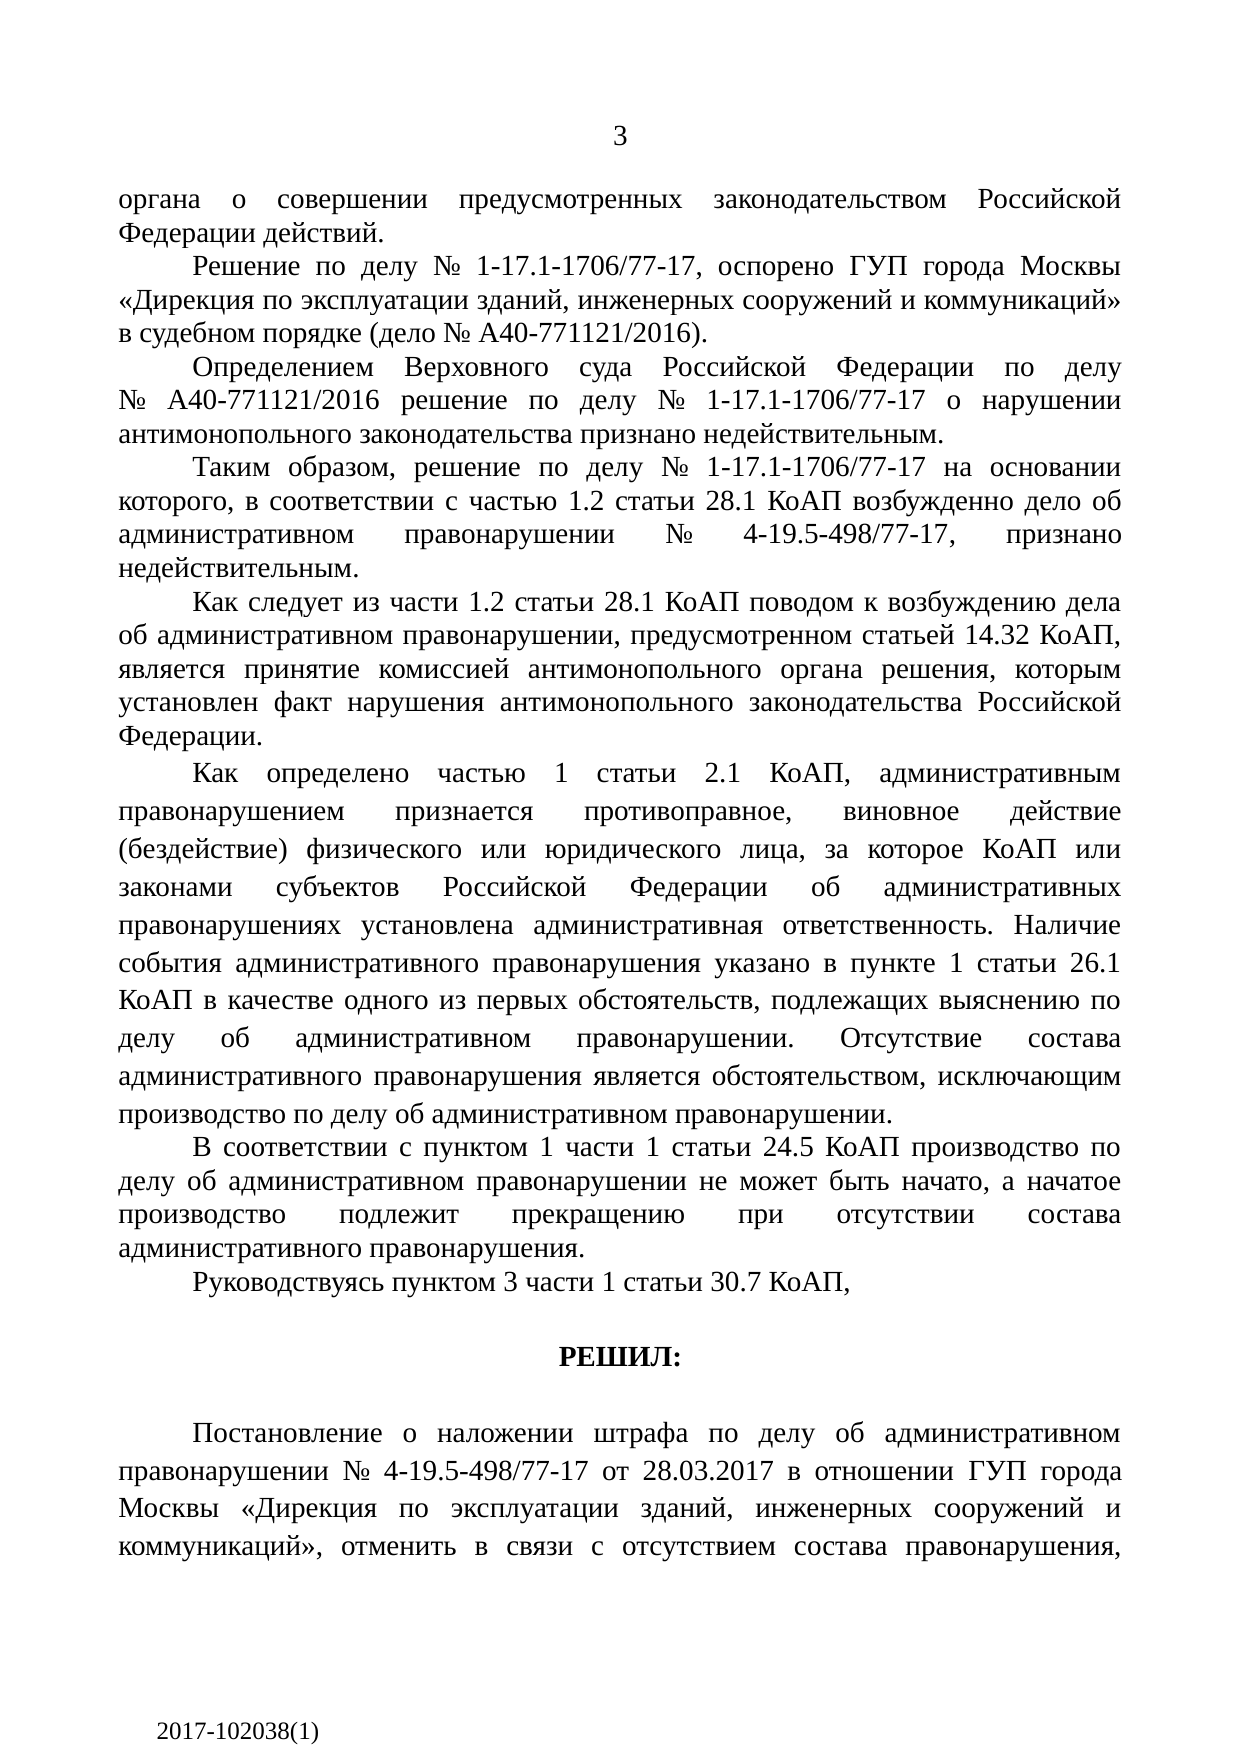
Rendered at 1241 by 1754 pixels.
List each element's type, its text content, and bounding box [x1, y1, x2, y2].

text Как определено частью 1 статьи 2.1 КоАП, административным правонарушением признается противоправное, виновное действие (бездействие) физического или юридического лица, за которое КоАП или законами субъектов Российской Федерации об административных правонарушениях установлена административная ответственность. Наличие события административного правонарушения указано в пункте 1 статьи 26.1 КоАП в качестве одного из первых обстоятельств, подлежащих выяснению по делу об административном правонарушении. Отсутствие состава административного правонарушения является обстоятельством, исключающим производство по делу об административном правонарушении. [118, 751, 1122, 1129]
text В соответствии с пунктом 1 части 1 статьи 24.5 КоАП производство по делу об административном правонарушении не может быть начато, а начатое производство подлежит прекращению при отсутствии состава административного правонарушения. [118, 1129, 1122, 1264]
text Определением Верховного суда Российской Федерации по делу № А40-771121/2016 решение по делу № 1-17.1-1706/77-17 о нарушении антимонопольного законодательства признано недействительным. [118, 349, 1122, 449]
text Как следует из части 1.2 статьи 28.1 КоАП поводом к возбуждению дела об административном правонарушении, предусмотренном статьей 14.32 КоАП, является принятие комиссией антимонопольного органа решения, которым установлен факт нарушения антимонопольного законодательства Российской Федерации. [118, 584, 1122, 751]
text Решение по делу № 1-17.1-1706/77-17, оспорено ГУП города Москвы «Дирекция по эксплуатации зданий, инженерных сооружений и коммуникаций» в судебном порядке (дело № А40-771121/2016). [118, 248, 1122, 349]
text Таким образом, решение по делу № 1-17.1-1706/77-17 на основании которого, в соответствии с частью 1.2 статьи 28.1 КоАП возбужденно дело об административном правонарушении № 4-19.5-498/77-17, признано недействительным. [118, 449, 1122, 584]
text органа о совершении предусмотренных законодательством Российской Федерации действий. [118, 181, 1122, 248]
text Руководствуясь пунктом 3 части 1 статьи 30.7 КоАП, [118, 1264, 1122, 1297]
text РЕШИЛ: [118, 1335, 1122, 1373]
text Постановление о наложении штрафа по делу об административном правонарушении № 4-19.5-498/77-17 от 28.03.2017 в отношении ГУП города Москвы «Дирекция по эксплуатации зданий, инженерных сооружений и коммуникаций», отменить в связи с отсутствием состава правонарушения, [118, 1411, 1122, 1562]
